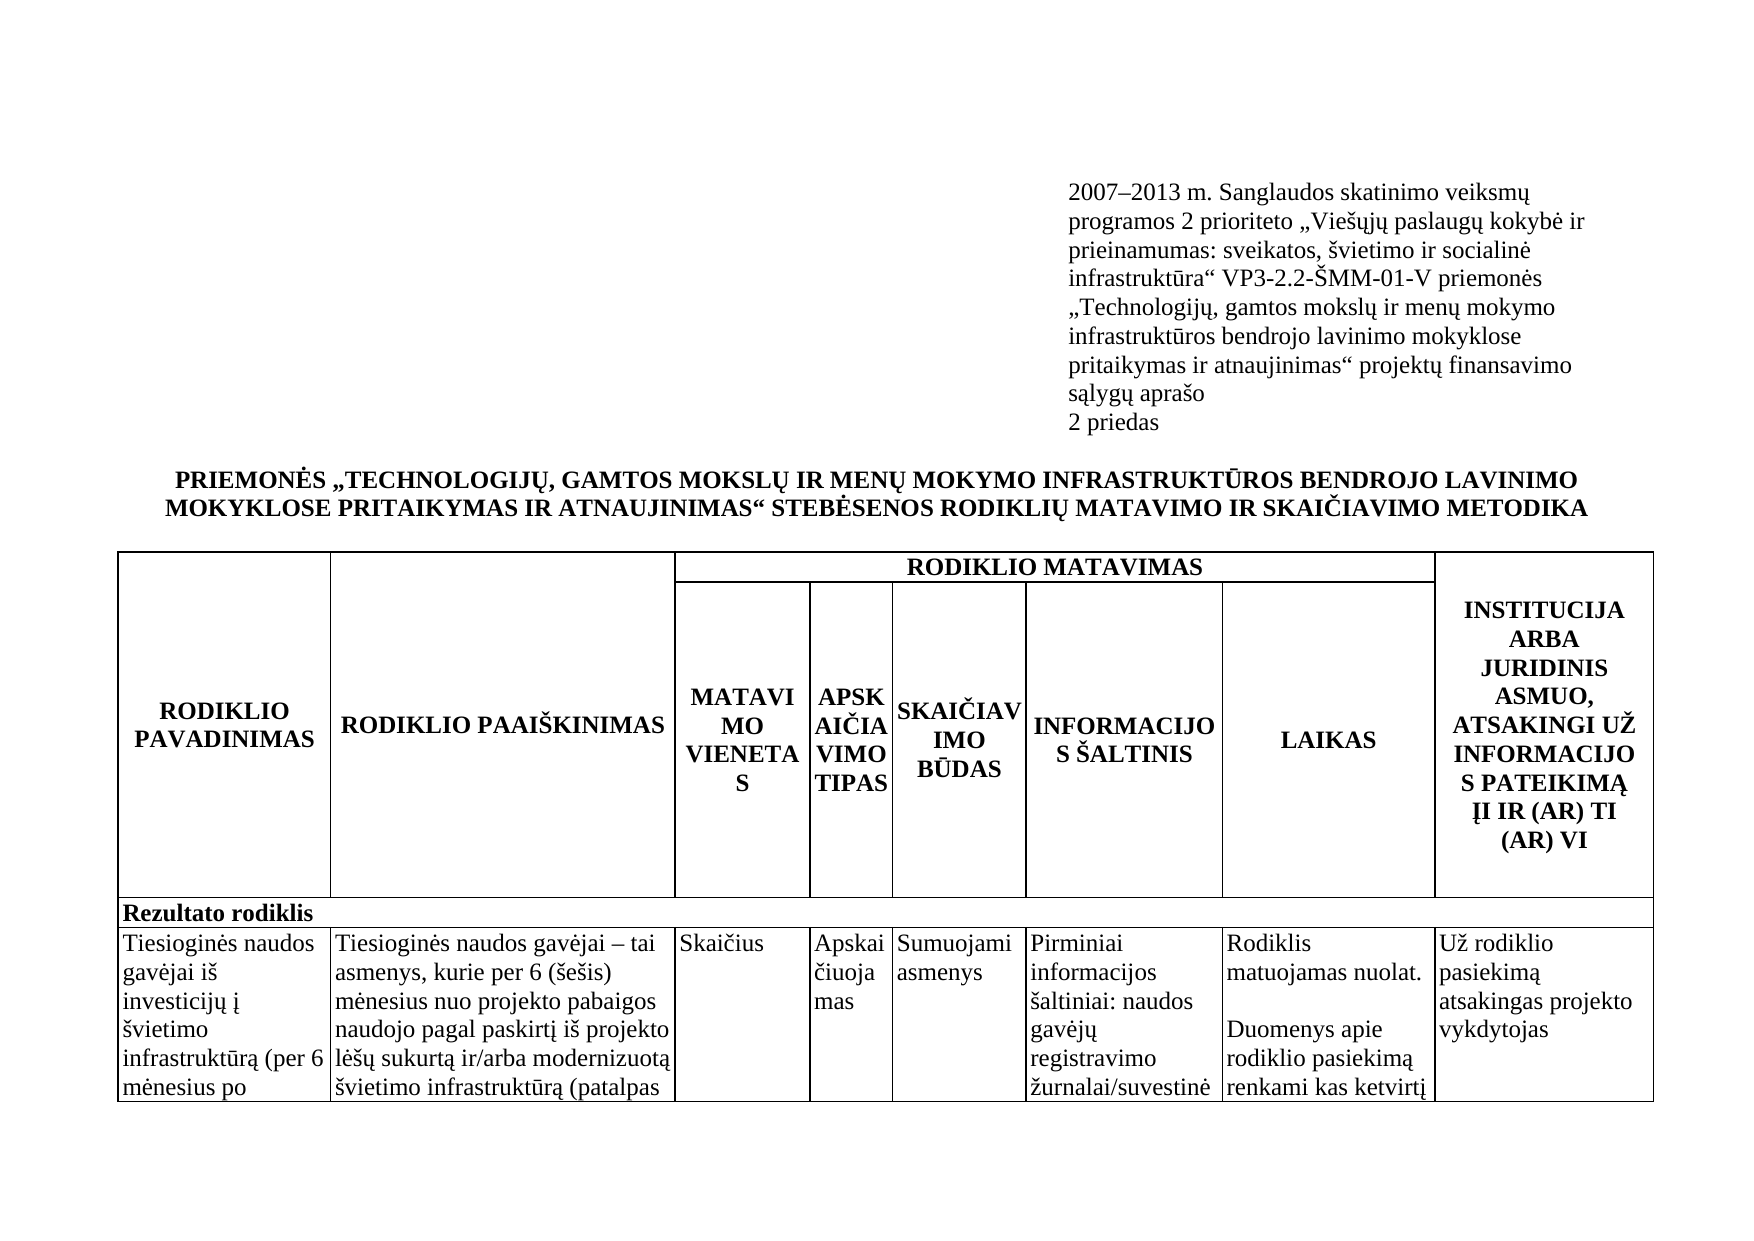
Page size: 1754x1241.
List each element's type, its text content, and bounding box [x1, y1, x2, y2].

table_cell Sumuojami asmenys [893, 928, 1025, 1101]
table_cell Rodiklis matuojamas nuolat. Duomenys apie rodiklio pasiekimą renkami kas ketvirtį [1223, 928, 1434, 1101]
text PRIEMONĖS „TECHNOLOGIJŲ, GAMTOS MOKSLŲ IR MENŲ MOKYMO INFRASTRUKTŪROS BENDROJO LAVINIMO MOKYKLOSE PRITAIKYMAS IR ATNAUJINIMAS“ STEBĖSENOS RODIKLIŲ MATAVIMO IR SKAIČIAVIMO METODIKA [118, 465, 1635, 522]
table_cell SKAIČIAVIMO BŪDAS [893, 583, 1025, 896]
text infrastruktūros bendrojo lavinimo mokyklose [118, 321, 1635, 350]
table_header RODIKLIO MATAVIMAS [676, 553, 1434, 581]
table_cell Tiesioginės naudos gavėjai – tai asmenys, kurie per 6 (šešis) mėnesius nuo projekto pabaigos naudojo pagal paskirtį iš projekto lėšų sukurtą ir/arba modernizuotą švietimo infrastruktūrą (patalpas [331, 928, 674, 1101]
table_cell LAIKAS [1223, 583, 1434, 896]
text „Technologijų, gamtos mokslų ir menų mokymo [118, 292, 1635, 321]
text sąlygų aprašo [118, 378, 1635, 407]
table_header RODIKLIO PAVADINIMAS [119, 553, 330, 896]
table_header RODIKLIO PAAIŠKINIMAS [331, 553, 674, 896]
table_cell Pirminiai informacijos šaltiniai: naudos gavėjų registravimo žurnalai/suvestinė [1027, 928, 1222, 1101]
table_cell INFORMACIJOS ŠALTINIS [1027, 583, 1222, 896]
table_cell Skaičius [676, 928, 809, 1101]
table_cell APSKAIČIAVIMO TIPAS [811, 583, 892, 896]
table_cell Apskaičiuojamas [811, 928, 892, 1101]
text 2 priedas [1068, 407, 1635, 436]
table_cell MATAVIMO VIENETAS [676, 583, 809, 896]
text programos 2 prioriteto „Viešųjų paslaugų kokybė ir [118, 206, 1635, 235]
table_header INSTITUCIJA ARBA JURIDINIS ASMUO, ATSAKINGI UŽ INFORMACIJOS PATEIKIMĄ ĮI IR (AR) TI (AR) VI [1436, 553, 1653, 896]
table_cell Rezultato rodiklis [119, 898, 1653, 927]
table_cell Tiesioginės naudos gavėjai iš investicijų į švietimo infrastruktūrą (per 6 mėnesius po [119, 928, 330, 1101]
table_cell Už rodiklio pasiekimą atsakingas projekto vykdytojas [1436, 928, 1653, 1101]
text prieinamumas: sveikatos, švietimo ir socialinė [118, 235, 1635, 263]
text pritaikymas ir atnaujinimas“ projektų finansavimo [118, 350, 1635, 378]
text 2007–2013 m. Sanglaudos skatinimo veiksmų [118, 177, 1635, 206]
text infrastruktūra“ VP3-2.2-ŠMM-01-V priemonės [118, 263, 1635, 292]
